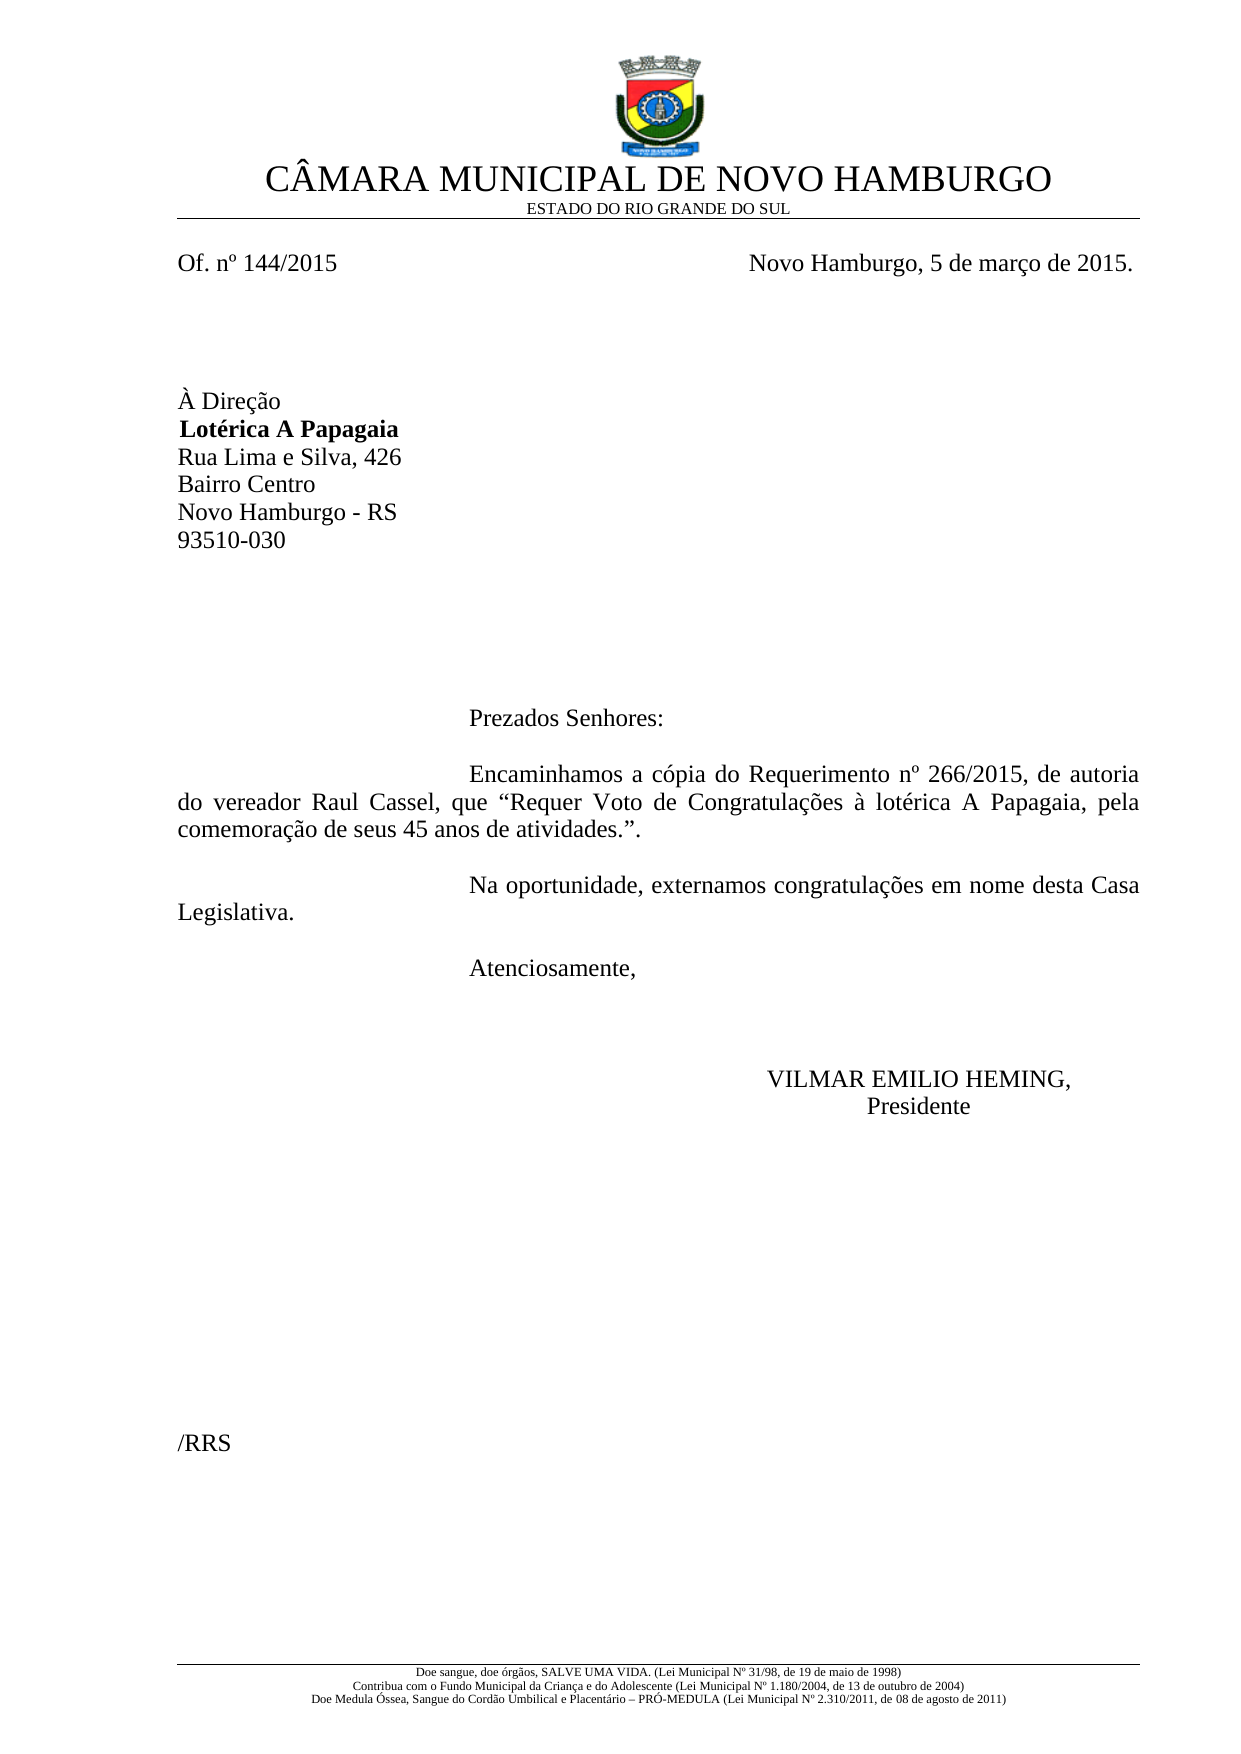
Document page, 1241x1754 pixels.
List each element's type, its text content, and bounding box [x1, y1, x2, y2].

text /RRS [177, 1429, 1140, 1457]
text Rua Lima e Silva, 426 [177, 443, 1140, 470]
text Prezados Senhores: [177, 704, 1140, 732]
text VILMAR EMILIO HEMING, [767, 1065, 1140, 1092]
text Presidente [767, 1092, 1140, 1120]
text À Direção [177, 387, 1140, 415]
text Bairro Centro [177, 470, 1140, 498]
text Lotérica A Papagaia [177, 415, 1140, 443]
text Novo Hamburgo - RS [177, 498, 1140, 526]
text Encaminhamos a cópia do Requerimento nº 266/2015, de autoria do vereador Raul Cassel, que “Requer Voto de Congratulações à lotérica A Papagaia, pela comemoração de seus 45 anos de atividades.”. [177, 760, 1140, 843]
text 93510-030 [177, 526, 1140, 553]
text Na oportunidade, externamos congratulações em nome desta Casa Legislativa. [177, 871, 1140, 926]
text Atenciosamente, [177, 954, 1140, 982]
picture [608, 47, 709, 163]
text Of. nº 144/2015 Novo Hamburgo, 5 de março de 2015. [177, 249, 1140, 276]
